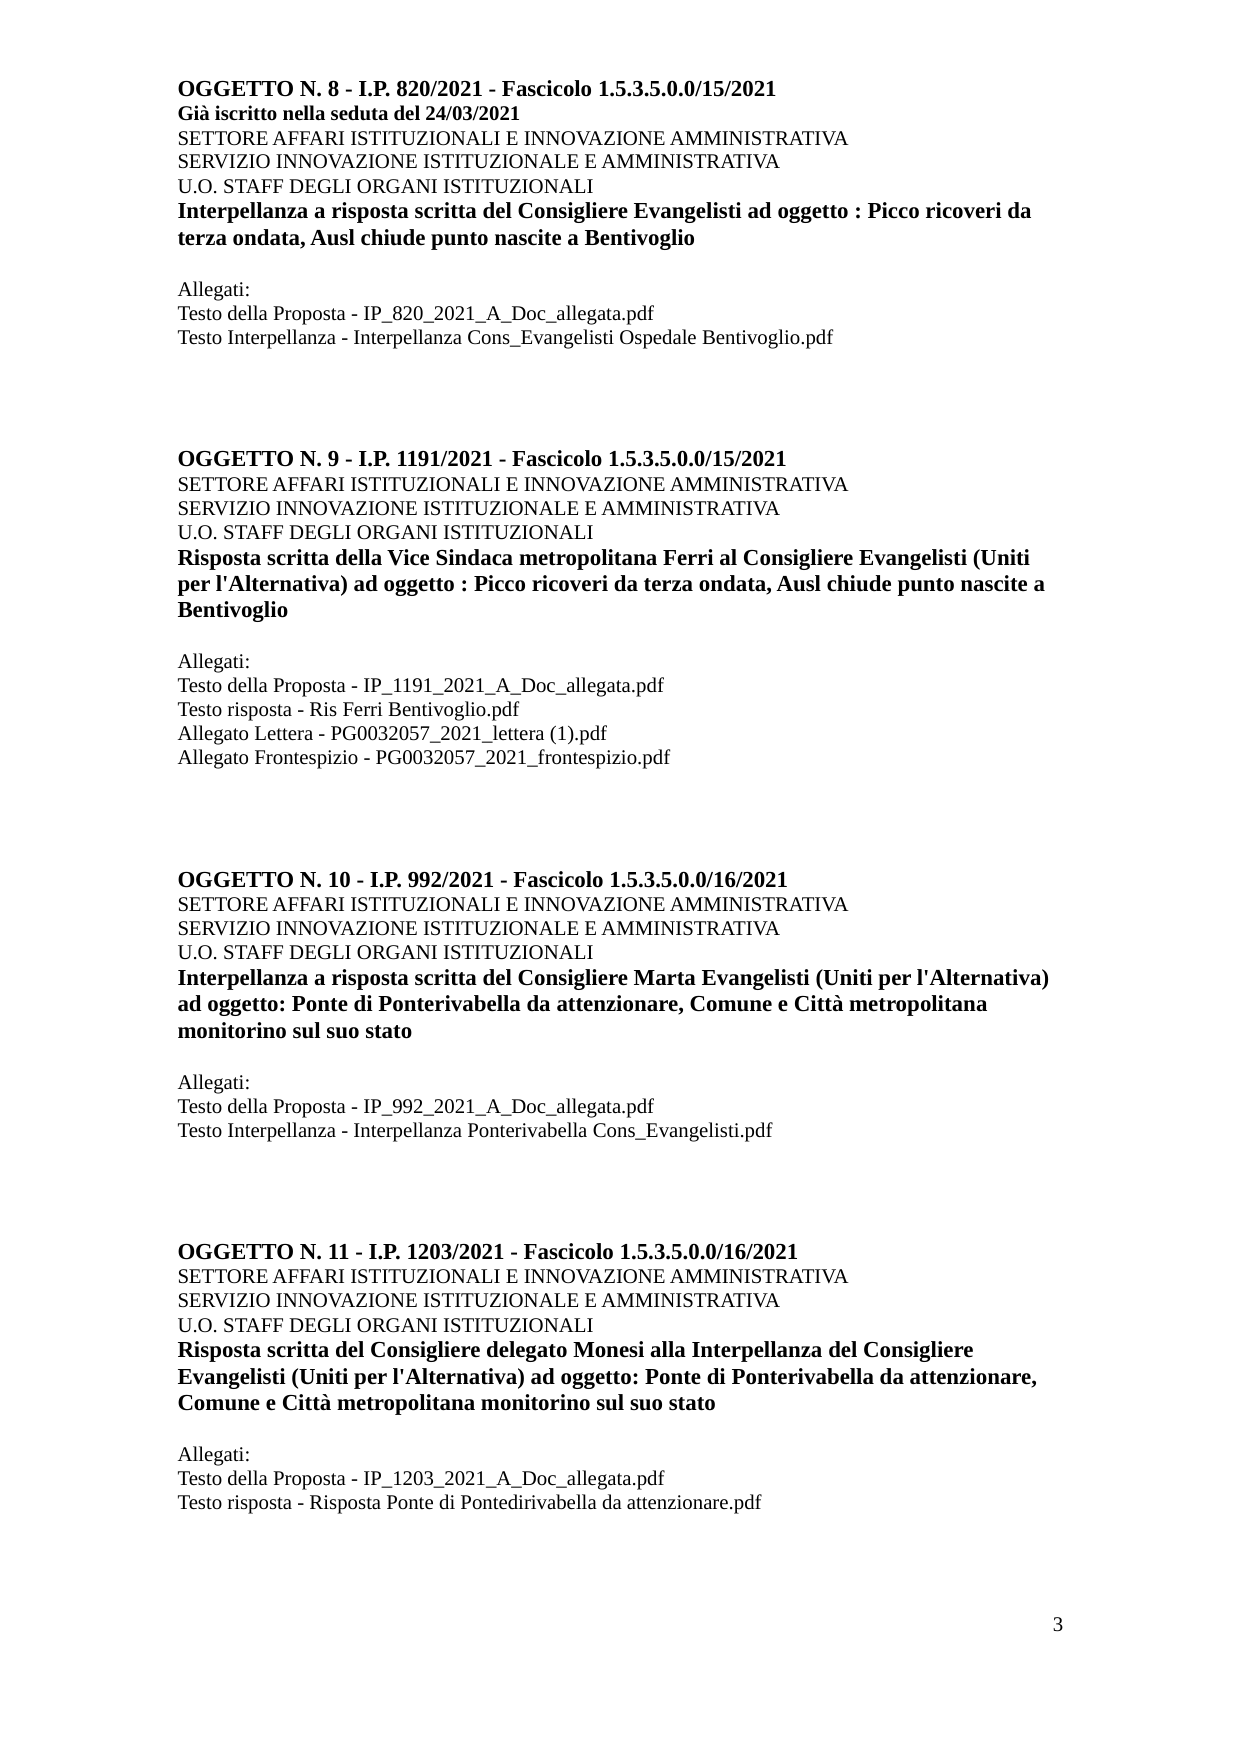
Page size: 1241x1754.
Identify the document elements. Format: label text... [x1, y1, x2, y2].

text SETTORE AFFARI ISTITUZIONALI E INNOVAZIONE AMMINISTRATIVA [177, 471, 1063, 496]
text OGGETTO N. 9 - I.P. 1191/2021 - Fascicolo 1.5.3.5.0.0/15/2021 [177, 445, 1063, 471]
text OGGETTO N. 8 - I.P. 820/2021 - Fascicolo 1.5.3.5.0.0/15/2021 [177, 75, 1063, 101]
text Testo risposta - Risposta Ponte di Pontedirivabella da attenzionare.pdf [177, 1490, 1063, 1514]
text Risposta scritta della Vice Sindaca metropolitana Ferri al Consigliere Evangelisti (Uniti per l'Alternativa) ad oggetto : Picco ricoveri da terza ondata, Ausl chiude punto nascite a Bentivoglio [177, 544, 1063, 623]
text Interpellanza a risposta scritta del Consigliere Evangelisti ad oggetto : Picco ricoveri da terza ondata, Ausl chiude punto nascite a Bentivoglio [177, 198, 1063, 250]
text U.O. STAFF DEGLI ORGANI ISTITUZIONALI [177, 940, 1063, 964]
text Testo Interpellanza - Interpellanza Cons_Evangelisti Ospedale Bentivoglio.pdf [177, 325, 1063, 349]
text Allegati: [177, 1442, 1063, 1466]
text U.O. STAFF DEGLI ORGANI ISTITUZIONALI [177, 1312, 1063, 1337]
text Allegato Lettera - PG0032057_2021_lettera (1).pdf [177, 721, 1063, 745]
text Testo della Proposta - IP_1191_2021_A_Doc_allegata.pdf [177, 673, 1063, 697]
text Testo risposta - Ris Ferri Bentivoglio.pdf [177, 697, 1063, 721]
text SETTORE AFFARI ISTITUZIONALI E INNOVAZIONE AMMINISTRATIVA [177, 125, 1063, 149]
text SETTORE AFFARI ISTITUZIONALI E INNOVAZIONE AMMINISTRATIVA [177, 1264, 1063, 1288]
text SETTORE AFFARI ISTITUZIONALI E INNOVAZIONE AMMINISTRATIVA [177, 892, 1063, 916]
text U.O. STAFF DEGLI ORGANI ISTITUZIONALI [177, 173, 1063, 198]
text Testo della Proposta - IP_992_2021_A_Doc_allegata.pdf [177, 1094, 1063, 1118]
text OGGETTO N. 11 - I.P. 1203/2021 - Fascicolo 1.5.3.5.0.0/16/2021 [177, 1238, 1063, 1264]
text Testo della Proposta - IP_1203_2021_A_Doc_allegata.pdf [177, 1466, 1063, 1490]
text OGGETTO N. 10 - I.P. 992/2021 - Fascicolo 1.5.3.5.0.0/16/2021 [177, 866, 1063, 892]
text Allegato Frontespizio - PG0032057_2021_frontespizio.pdf [177, 745, 1063, 769]
text Allegati: [177, 649, 1063, 673]
text Risposta scritta del Consigliere delegato Monesi alla Interpellanza del Consigliere Evangelisti (Uniti per l'Alternativa) ad oggetto: Ponte di Ponterivabella da attenzionare, Comune e Città metropolitana monitorino sul suo stato [177, 1337, 1063, 1416]
text Allegati: [177, 1069, 1063, 1094]
text Testo Interpellanza - Interpellanza Ponterivabella Cons_Evangelisti.pdf [177, 1118, 1063, 1142]
text U.O. STAFF DEGLI ORGANI ISTITUZIONALI [177, 519, 1063, 544]
text Interpellanza a risposta scritta del Consigliere Marta Evangelisti (Uniti per l'Alternativa) ad oggetto: Ponte di Ponterivabella da attenzionare, Comune e Città metropolitana monitorino sul suo stato [177, 964, 1063, 1043]
text Già iscritto nella seduta del 24/03/2021 [177, 101, 1063, 125]
text Allegati: [177, 277, 1063, 301]
text SERVIZIO INNOVAZIONE ISTITUZIONALE E AMMINISTRATIVA [177, 149, 1063, 173]
text SERVIZIO INNOVAZIONE ISTITUZIONALE E AMMINISTRATIVA [177, 1288, 1063, 1312]
text SERVIZIO INNOVAZIONE ISTITUZIONALE E AMMINISTRATIVA [177, 496, 1063, 519]
text Testo della Proposta - IP_820_2021_A_Doc_allegata.pdf [177, 301, 1063, 325]
text SERVIZIO INNOVAZIONE ISTITUZIONALE E AMMINISTRATIVA [177, 916, 1063, 940]
